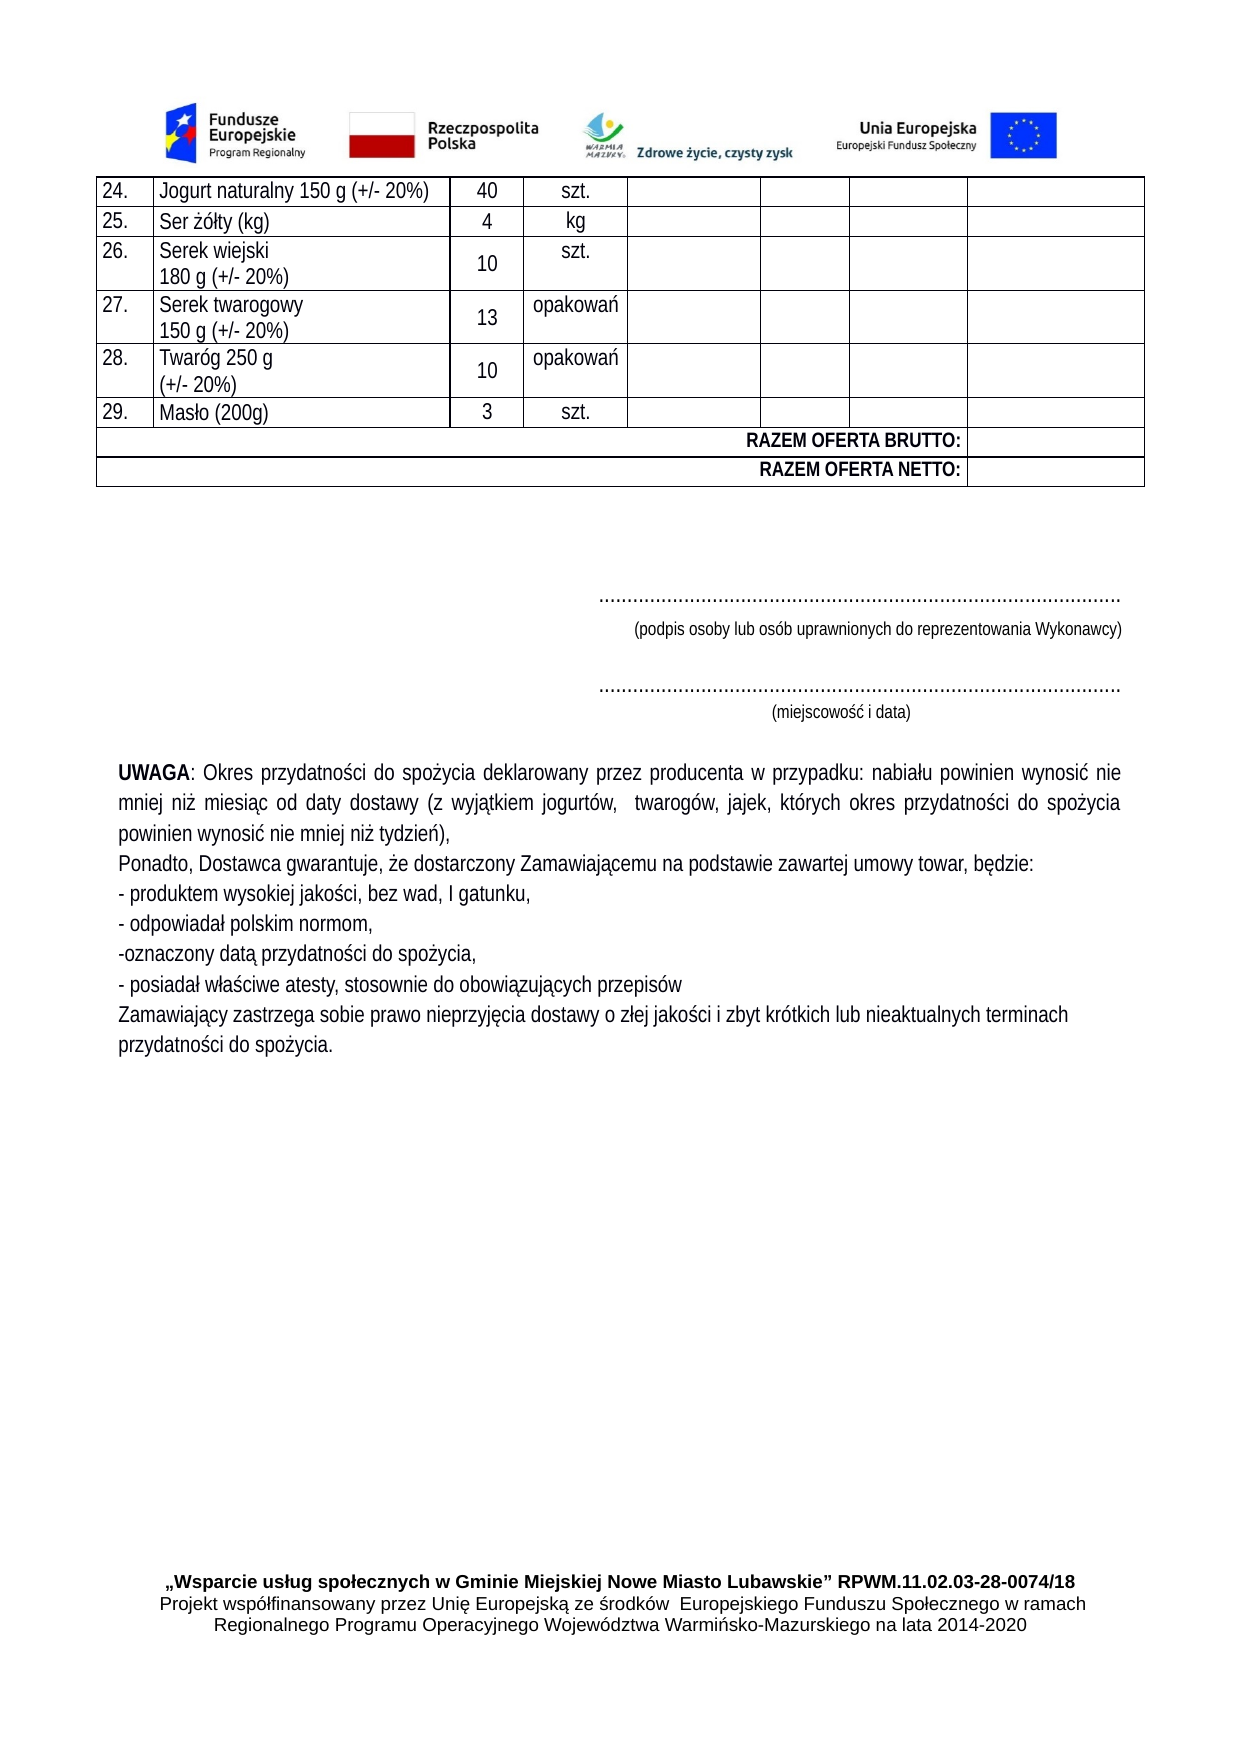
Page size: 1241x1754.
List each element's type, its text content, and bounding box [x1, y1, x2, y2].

text Ponadto, Dostawca gwarantuje, że dostarczony Zamawiającemu na podstawie zawartej umowy towar, będzie: [118, 850, 1122, 876]
table_cell Serek wiejski 180 g (+/- 20%) [154, 237, 449, 289]
table_cell 26. [97, 237, 153, 289]
table_cell [628, 291, 760, 343]
table_cell RAZEM OFERTA NETTO: [97, 458, 967, 486]
table_cell [968, 207, 1144, 236]
table_cell 4 [451, 207, 523, 236]
table_cell 29. [97, 398, 153, 427]
table_cell szt. [524, 178, 627, 206]
table_cell [968, 178, 1144, 206]
table_cell [850, 344, 967, 397]
table_cell szt. [524, 398, 627, 427]
text (podpis osoby lub osób uprawnionych do reprezentowania Wykonawcy) [118, 612, 1122, 665]
table_cell [628, 207, 760, 236]
table_cell [761, 291, 849, 343]
table_cell 25. [97, 207, 153, 236]
table_cell [850, 237, 967, 289]
table_cell szt. [524, 237, 627, 289]
table_cell Twaróg 250 g (+/- 20%) [154, 344, 449, 397]
text -oznaczony datą przydatności do spożycia, [118, 940, 1122, 967]
table_cell 27. [97, 291, 153, 343]
table_cell 10 [451, 237, 523, 289]
text - produktem wysokiej jakości, bez wad, I gatunku, [118, 880, 1122, 906]
table_cell opakowań [524, 344, 627, 397]
table_cell [850, 291, 967, 343]
text (miejscowość i data) [487, 701, 1122, 723]
table_cell [761, 178, 849, 206]
table_cell [628, 344, 760, 397]
table_cell kg [524, 207, 627, 236]
picture [141, 86, 1078, 177]
text - posiadał właściwe atesty, stosownie do obowiązujących przepisów [118, 971, 1122, 997]
table_cell [761, 344, 849, 397]
text - odpowiadał polskim normom, [118, 910, 1122, 937]
table_cell 13 [451, 291, 523, 343]
table_cell [850, 398, 967, 427]
table_cell [850, 207, 967, 236]
table_cell [968, 398, 1144, 427]
table_cell [968, 344, 1144, 397]
table_cell 24. [97, 178, 153, 206]
table_cell 28. [97, 344, 153, 397]
text ............................................................................................ [118, 668, 1122, 697]
table_cell [968, 291, 1144, 343]
table_cell [628, 398, 760, 427]
table_cell Ser żółty (kg) [154, 207, 449, 236]
table_cell [761, 398, 849, 427]
text ............................................................................................ [118, 579, 1122, 608]
table_cell [968, 428, 1144, 456]
table_cell RAZEM OFERTA BRUTTO: [97, 428, 967, 456]
table_cell Jogurt naturalny 150 g (+/- 20%) [154, 178, 449, 206]
table_cell [850, 178, 967, 206]
table_cell [968, 458, 1144, 486]
table_cell [628, 178, 760, 206]
table_cell [628, 237, 760, 289]
table_cell 3 [451, 398, 523, 427]
table_cell Serek twarogowy 150 g (+/- 20%) [154, 291, 449, 343]
table_cell Masło (200g) [154, 398, 449, 427]
table_cell 40 [451, 178, 523, 206]
text Zamawiający zastrzega sobie prawo nieprzyjęcia dostawy o złej jakości i zbyt krótkich lub nieaktualnych terminach przydatności do spożycia. [118, 1001, 1122, 1057]
table_cell 10 [451, 344, 523, 397]
text UWAGA: Okres przydatności do spożycia deklarowany przez producenta w przypadku: nabiału powinien wynosić nie mniej niż miesiąc od daty dostawy (z wyjątkiem jogurtów, twarogów, jajek, których okres przydatności do spożycia powinien wynosić nie mniej niż tydzień), [118, 759, 1122, 846]
table_cell [761, 207, 849, 236]
table_cell [968, 237, 1144, 289]
table_cell [761, 237, 849, 289]
table_cell opakowań [524, 291, 627, 343]
